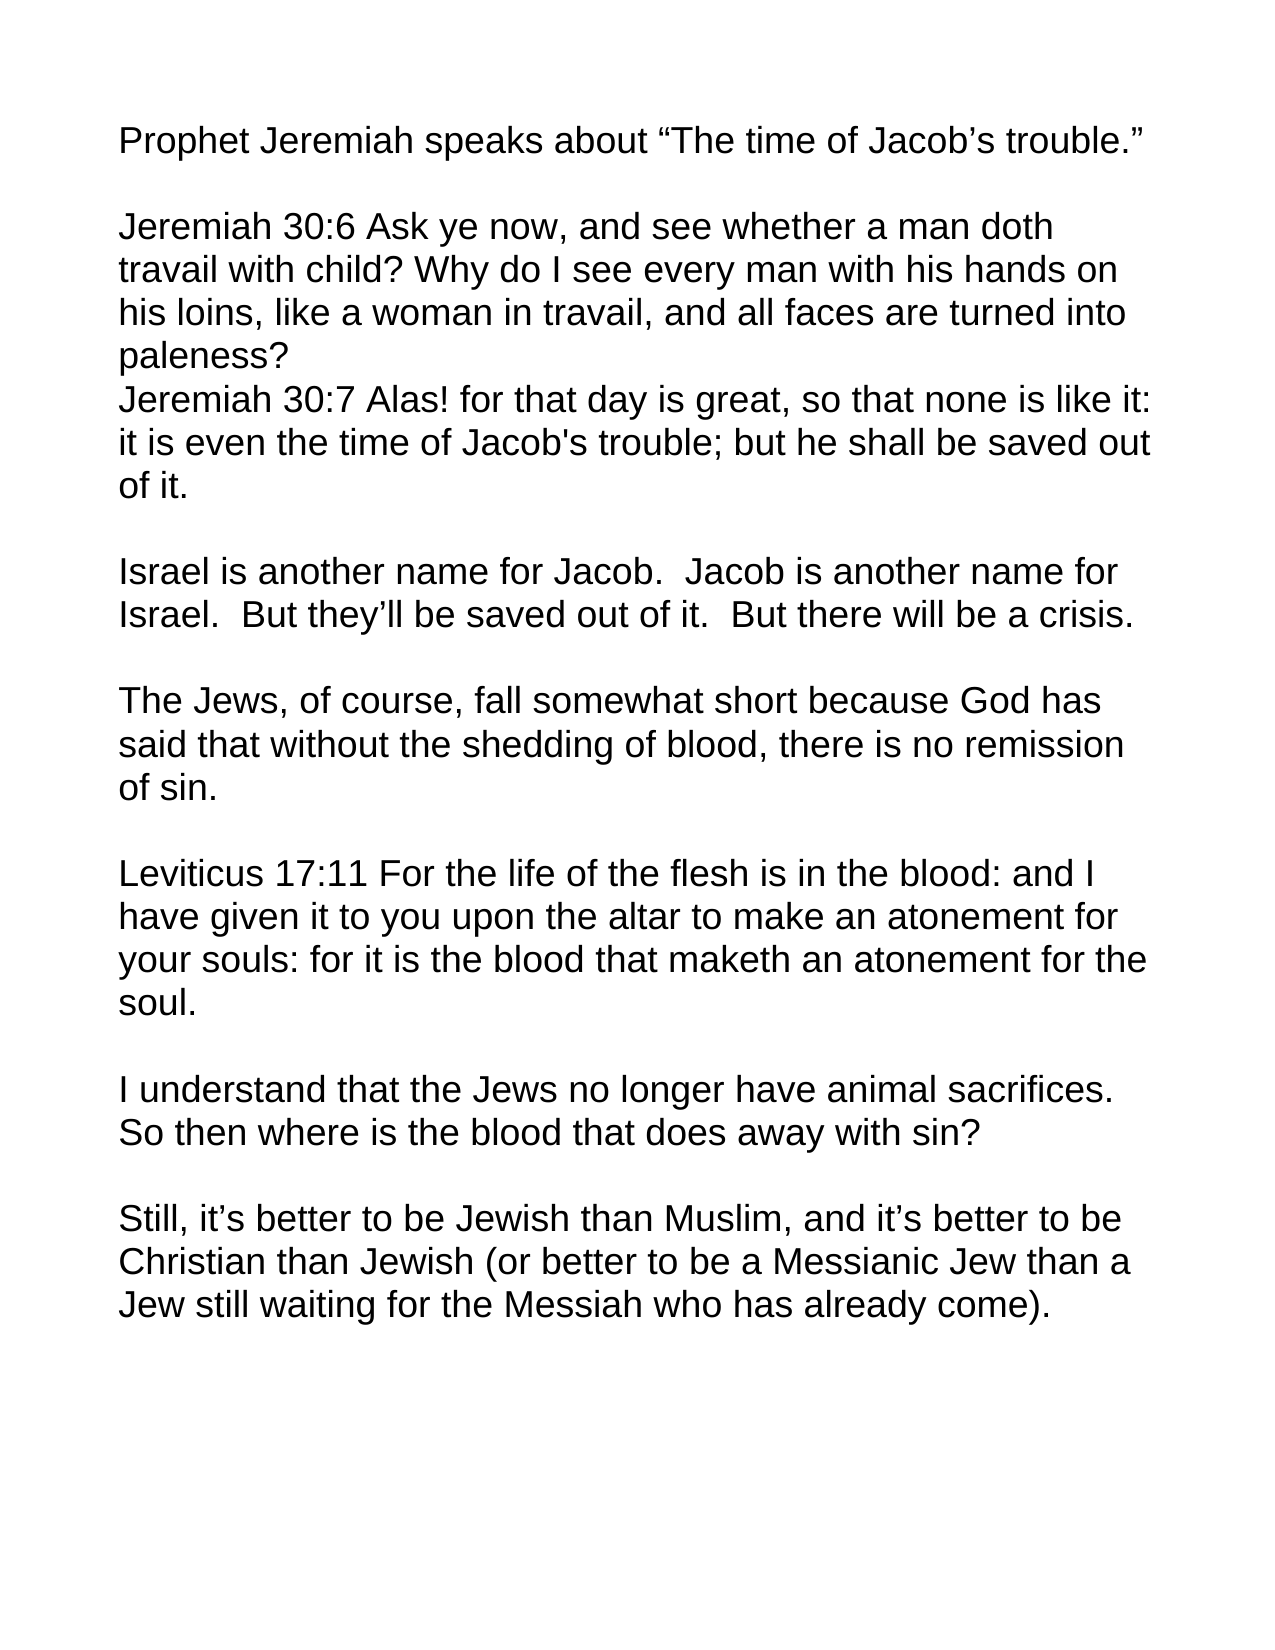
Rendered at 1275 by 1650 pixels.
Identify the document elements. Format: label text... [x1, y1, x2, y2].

text Still, it’s better to be Jewish than Muslim, and it’s better to be Christian than Jewish (or better to be a Messianic Jew than a Jew still waiting for the Messiah who has already come). [118, 1196, 1157, 1326]
text The Jews, of course, fall somewhat short because God has said that without the shedding of blood, there is no remission of sin. [118, 679, 1157, 808]
text Leviticus 17:11 For the life of the flesh is in the blood: and I have given it to you upon the altar to make an atonement for your souls: for it is the blood that maketh an atonement for the soul. [118, 851, 1157, 1024]
text I understand that the Jews no longer have animal sacrifices. So then where is the blood that does away with sin? [118, 1067, 1157, 1153]
text Jeremiah 30:6 Ask ye now, and see whether a man doth travail with child? Why do I see every man with his hands on his loins, like a woman in travail, and all faces are turned into paleness? [118, 204, 1157, 377]
text Israel is another name for Jacob. Jacob is another name for Israel. But they’ll be saved out of it. But there will be a crisis. [118, 549, 1157, 636]
text Jeremiah 30:7 Alas! for that day is great, so that none is like it: it is even the time of Jacob's trouble; but he shall be saved out of it. [118, 377, 1157, 506]
text Prophet Jeremiah speaks about “The time of Jacob’s trouble.” [118, 118, 1157, 161]
